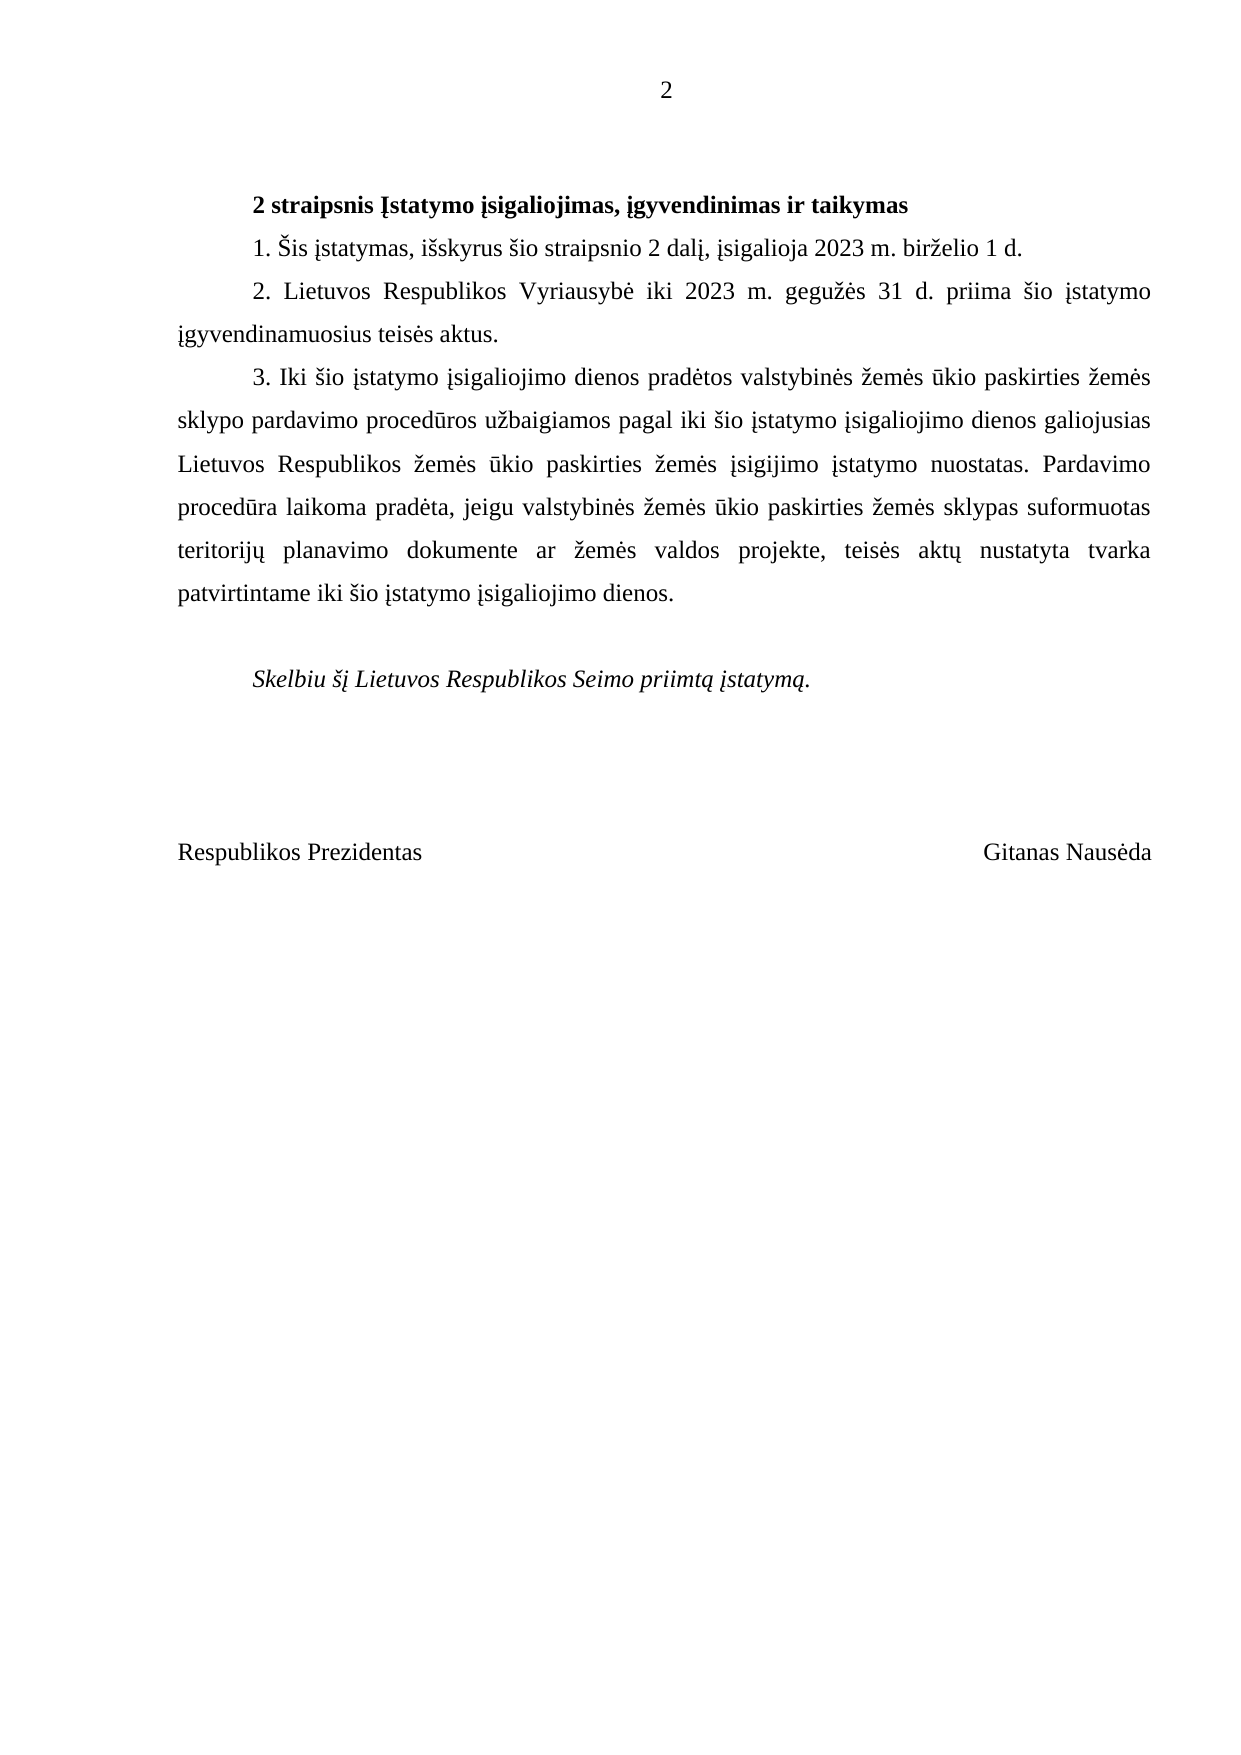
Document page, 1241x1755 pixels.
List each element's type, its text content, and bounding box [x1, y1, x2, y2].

text 2. Lietuvos Respublikos Vyriausybė iki 2023 m. gegužės 31 d. priima šio įstatymo įgyvendinamuosius teisės aktus. [177, 276, 1152, 348]
text 2 straipsnis Įstatymo įsigaliojimas, įgyvendinimas ir taikymas [177, 190, 1152, 219]
text 3. Iki šio įstatymo įsigaliojimo dienos pradėtos valstybinės žemės ūkio paskirties žemės sklypo pardavimo procedūros užbaigiamos pagal iki šio įstatymo įsigaliojimo dienos galiojusias Lietuvos Respublikos žemės ūkio paskirties žemės įsigijimo įstatymo nuostatas. Pardavimo procedūra laikoma pradėta, jeigu valstybinės žemės ūkio paskirties žemės sklypas suformuotas teritorijų planavimo dokumente ar žemės valdos projekte, teisės aktų nustatyta tvarka patvirtintame iki šio įstatymo įsigaliojimo dienos. [177, 362, 1152, 607]
text Respublikos Prezidentas Gitanas Nausėda [177, 837, 1152, 866]
text 1. Šis įstatymas, išskyrus šio straipsnio 2 dalį, įsigalioja 2023 m. birželio 1 d. [177, 233, 1152, 262]
text Skelbiu šį Lietuvos Respublikos Seimo priimtą įstatymą. [177, 664, 1152, 693]
